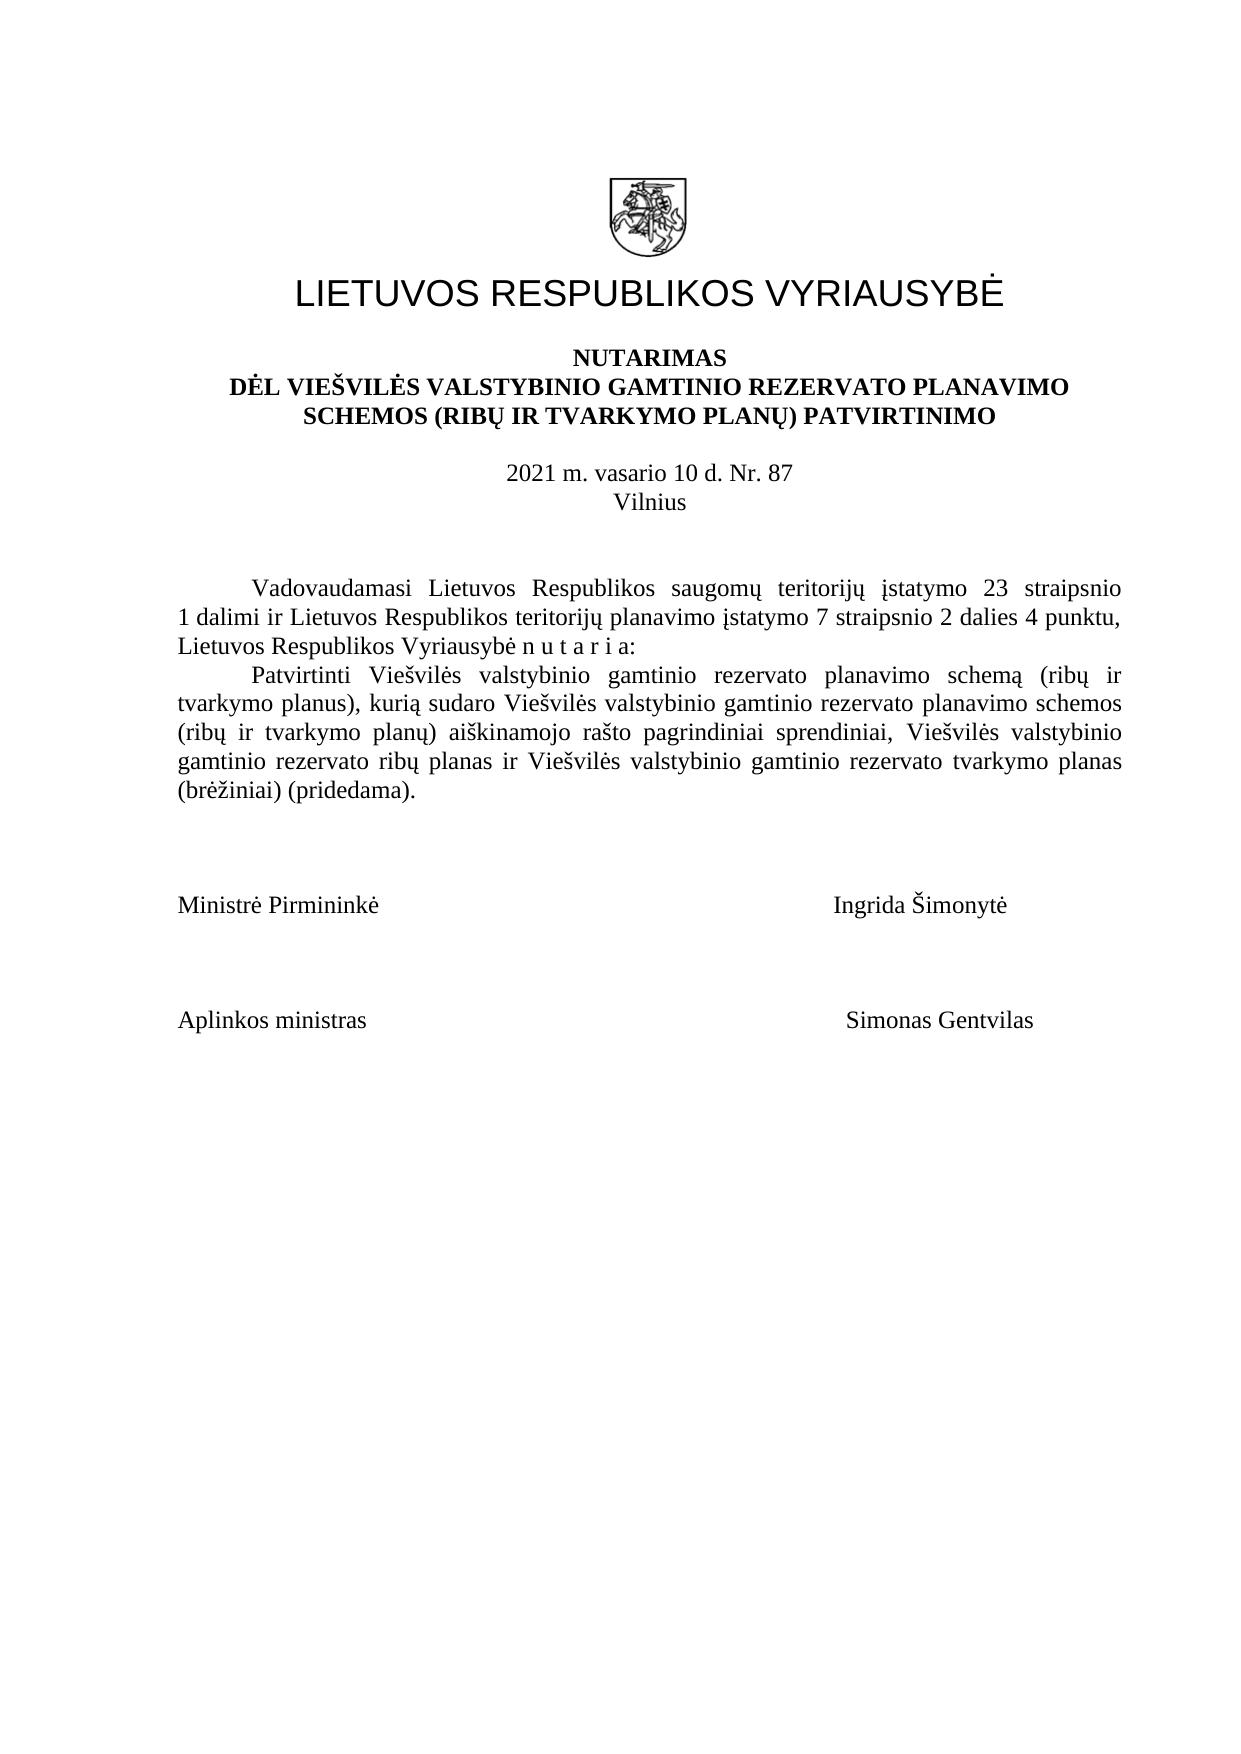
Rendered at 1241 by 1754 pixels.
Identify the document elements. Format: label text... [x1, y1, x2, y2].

text Ministrė Pirmininkė Ingrida Šimonytė [177, 890, 1122, 918]
text Aplinkos ministras Simonas Gentvilas [177, 1005, 1122, 1033]
text Vadovaudamasi Lietuvos Respublikos saugomų teritorijų įstatymo 23 straipsnio 1 dalimi ir Lietuvos Respublikos teritorijų planavimo įstatymo 7 straipsnio 2 dalies 4 punktu, Lietuvos Respublikos Vyriausybė n u t a r i a: [177, 573, 1122, 660]
text Dėl viešvilės valstybinio gamtinio rezervato PLANAVIMO SCHEMOS (RIBŲ ir TVARKYMO planŲ) patvirtinimo [177, 372, 1122, 430]
text Patvirtinti Viešvilės valstybinio gamtinio rezervato planavimo schemą (ribų ir tvarkymo planus), kurią sudaro Viešvilės valstybinio gamtinio rezervato planavimo schemos (ribų ir tvarkymo planų) aiškinamojo rašto pagrindiniai sprendiniai, Viešvilės valstybinio gamtinio rezervato ribų planas ir Viešvilės valstybinio gamtinio rezervato tvarkymo planas (brėžiniai) (pridedama). [177, 660, 1122, 803]
text 2021 m. vasario 10 d. Nr. 87 [177, 458, 1122, 487]
text Vilnius [177, 487, 1122, 516]
text nutarimas [177, 343, 1122, 372]
text Lietuvos Respublikos Vyriausybė [177, 272, 1122, 315]
